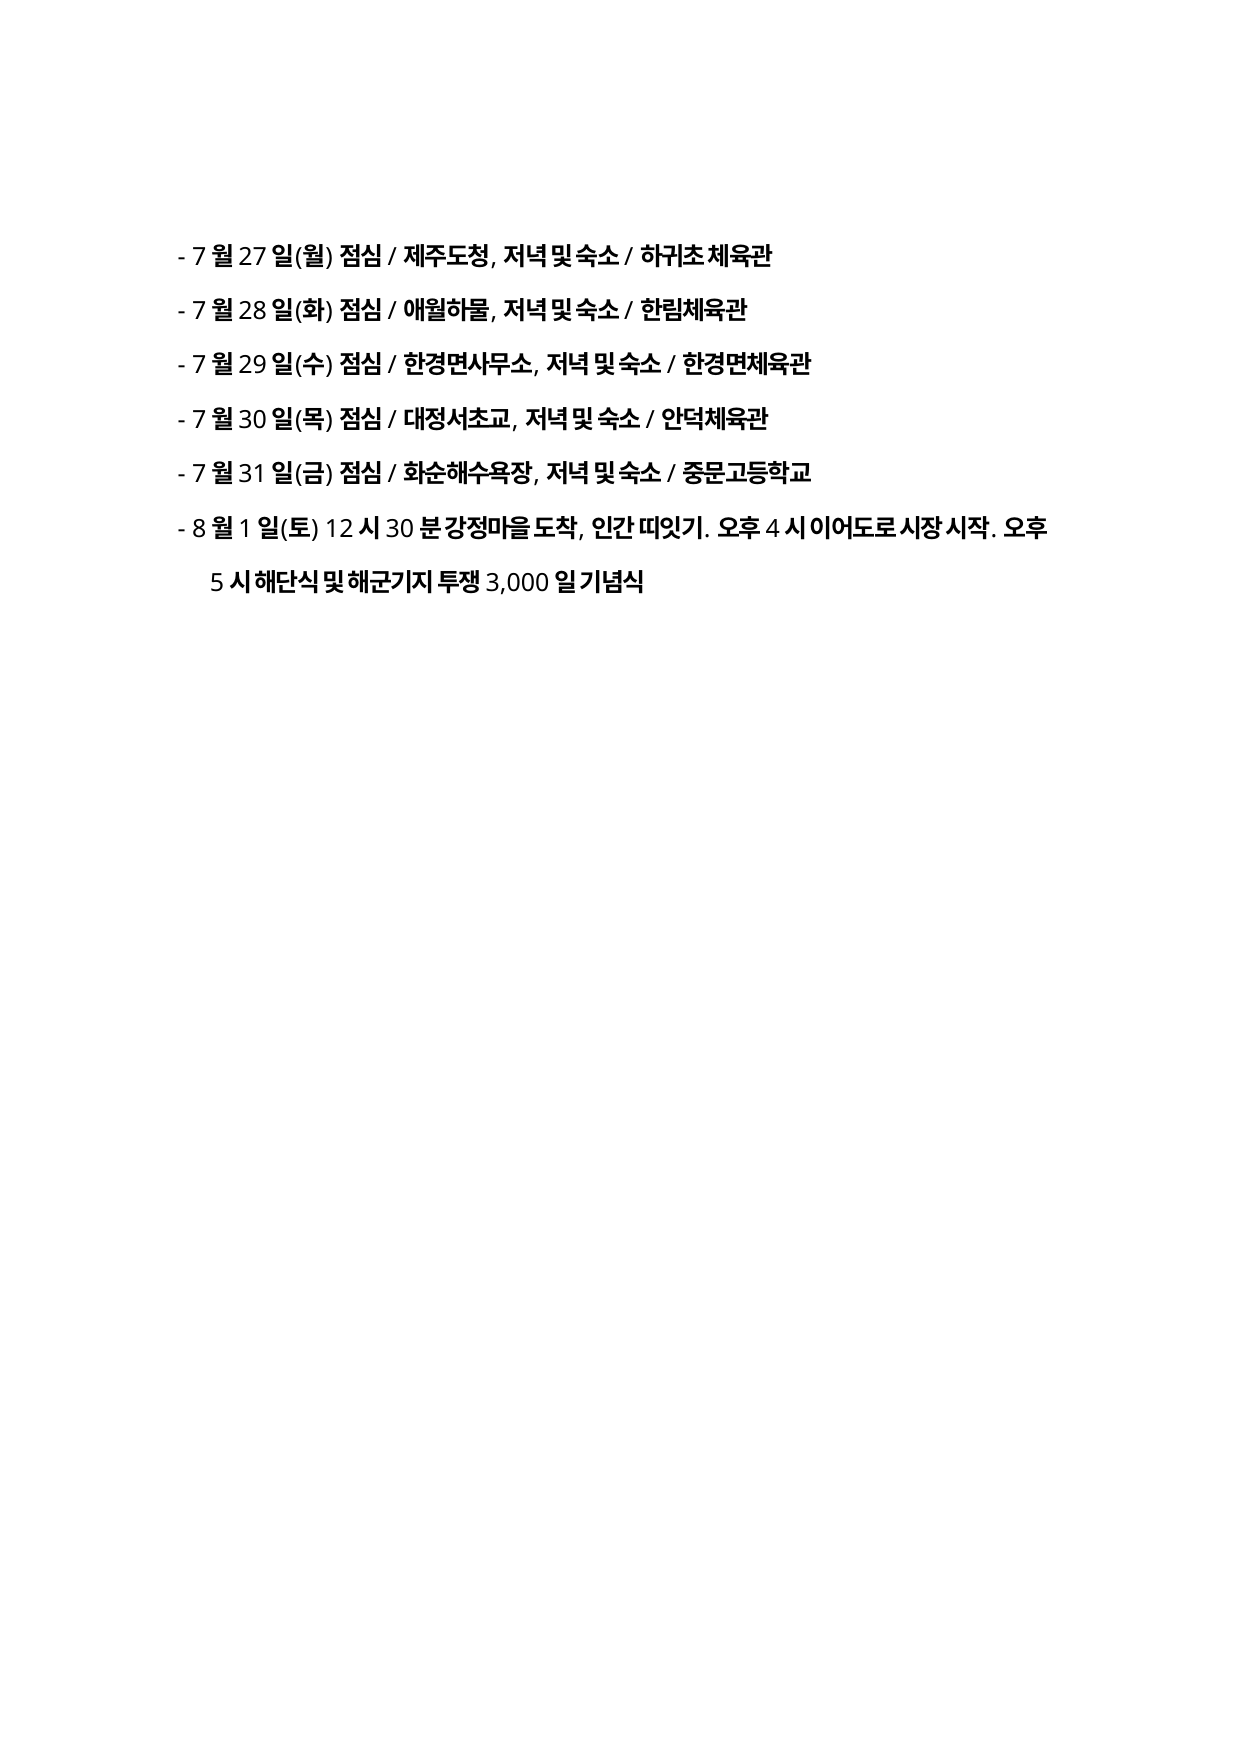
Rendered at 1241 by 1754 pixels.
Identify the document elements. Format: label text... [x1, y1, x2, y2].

text - 7월 28일(화) 점심 / 애월하물, 저녁 및 숙소 / 한림체육관 [177, 291, 1063, 327]
text - 8월 1일(토) 12시 30분 강정마을 도착, 인간 띠잇기. 오후 4시 이어도로 시장 시작. 오후 5시 해단식 및 해군기지 투쟁 3,000일 기념식 [177, 508, 1063, 599]
text - 7월 31일(금) 점심 / 화순해수욕장, 저녁 및 숙소 / 중문고등학교 [177, 454, 1063, 490]
text - 7월 29일(수) 점심 / 한경면사무소, 저녁 및 숙소 / 한경면체육관 [177, 345, 1063, 381]
text - 7월 30일(목) 점심 / 대정서초교, 저녁 및 숙소 / 안덕체육관 [177, 399, 1063, 436]
text - 7월 27일(월) 점심 / 제주도청, 저녁 및 숙소 / 하귀초 체육관 [177, 236, 1063, 272]
